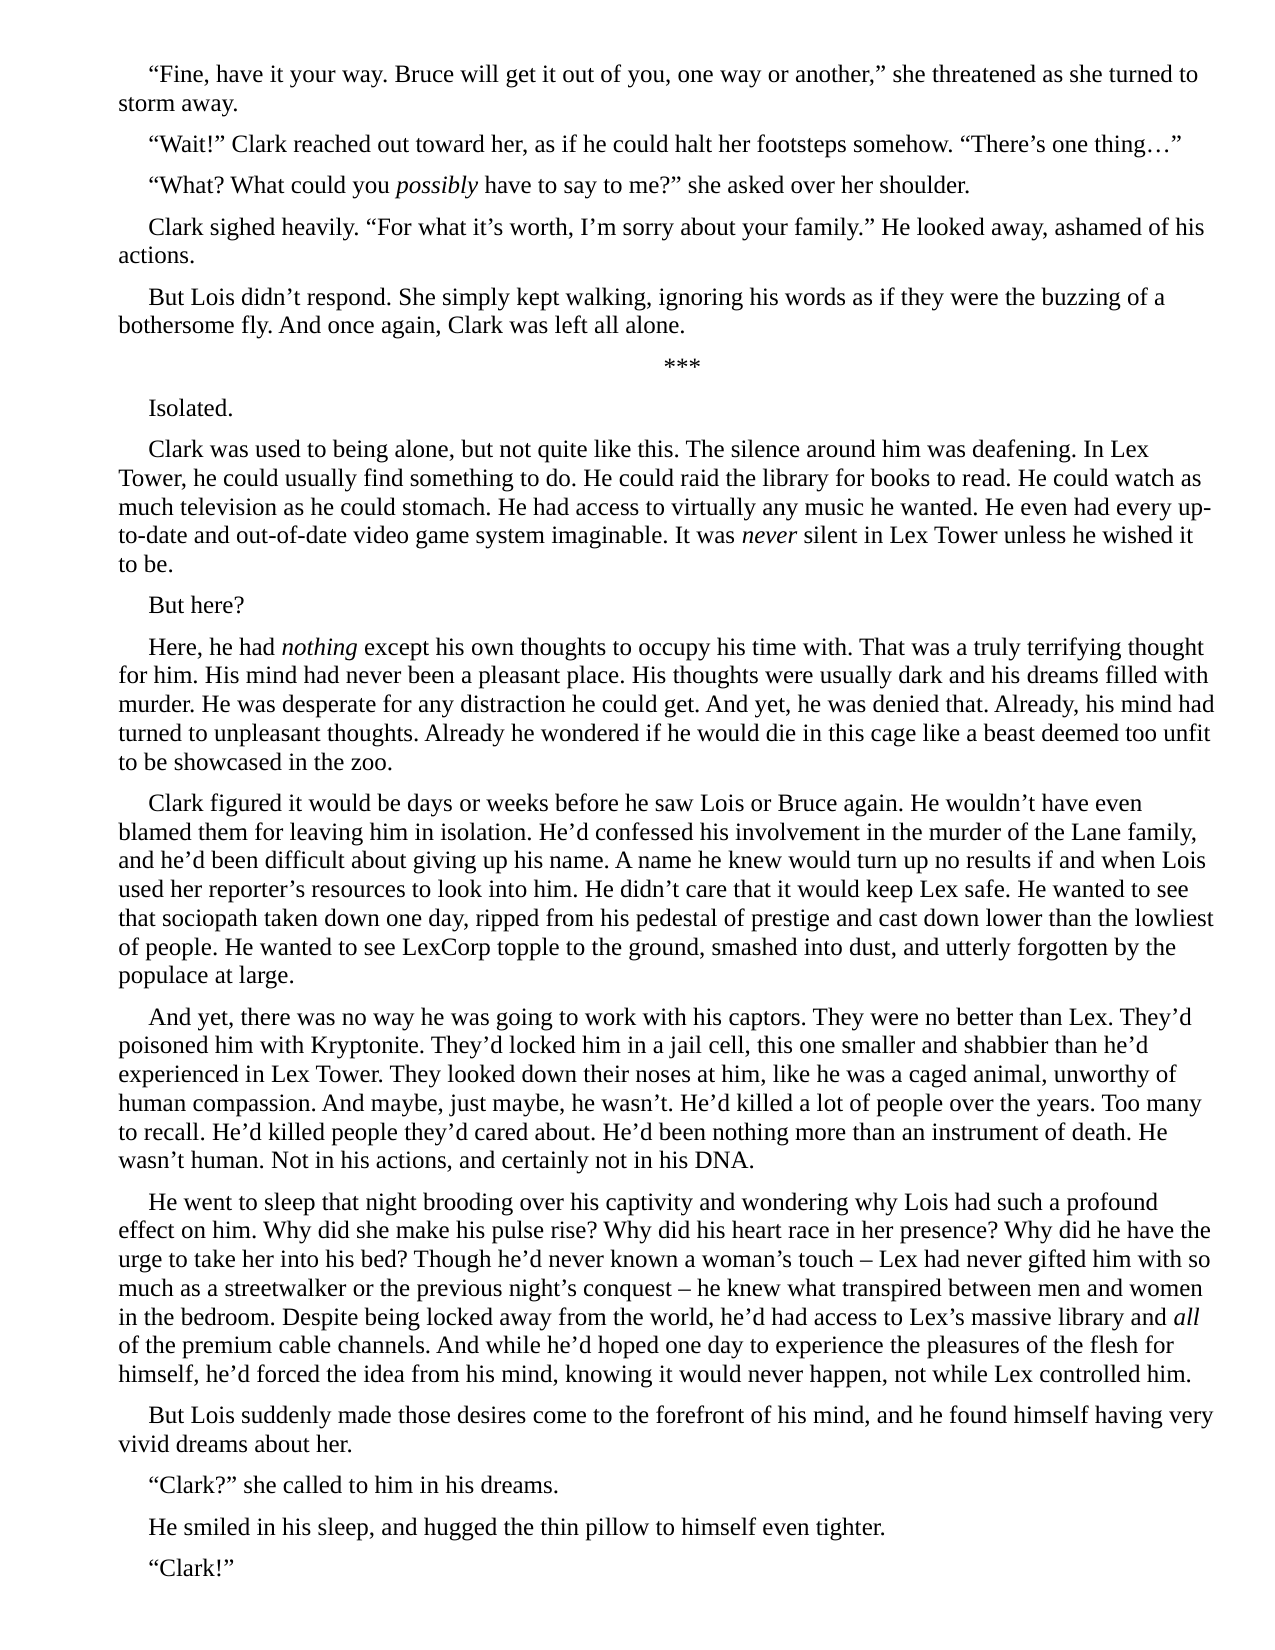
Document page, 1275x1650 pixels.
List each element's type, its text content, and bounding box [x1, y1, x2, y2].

text Clark figured it would be days or weeks before he saw Lois or Bruce again. He wouldn’t have even blamed them for leaving him in isolation. He’d confessed his involvement in the murder of the Lane family, and he’d been difficult about giving up his name. A name he knew would turn up no results if and when Lois used her reporter’s resources to look into him. He didn’t care that it would keep Lex safe. He wanted to see that sociopath taken down one day, ripped from his pedestal of prestige and cast down lower than the lowliest of people. He wanted to see LexCorp topple to the ground, smashed into dust, and utterly forgotten by the populace at large. [118, 788, 1216, 989]
text And yet, there was no way he was going to work with his captors. They were no better than Lex. They’d poisoned him with Kryptonite. They’d locked him in a jail cell, this one smaller and shabbier than he’d experienced in Lex Tower. They looked down their noses at him, like he was a caged animal, unworthy of human compassion. And maybe, just maybe, he wasn’t. He’d killed a lot of people over the years. Too many to recall. He’d killed people they’d cared about. He’d been nothing more than an instrument of death. He wasn’t human. Not in his actions, and certainly not in his DNA. [118, 1002, 1216, 1174]
text He went to sleep that night brooding over his captivity and wondering why Lois had such a profound effect on him. Why did she make his pulse rise? Why did his heart race in her presence? Why did he have the urge to take her into his bed? Though he’d never known a woman’s touch – Lex had never gifted him with so much as a streetwalker or the previous night’s conquest – he knew what transpired between men and women in the bedroom. Despite being locked away from the world, he’d had access to Lex’s massive library and all of the premium cable channels. And while he’d hoped one day to experience the pleasures of the flesh for himself, he’d forced the idea from his mind, knowing it would never happen, not while Lex controlled him. [118, 1187, 1216, 1388]
text Isolated. [118, 393, 1216, 422]
text But here? [118, 590, 1216, 619]
text He smiled in his sleep, and hugged the thin pillow to himself even tighter. [118, 1512, 1216, 1540]
text Here, he had nothing except his own thoughts to occupy his time with. That was a truly terrifying thought for him. His mind had never been a pleasant place. His thoughts were usually dark and his dreams filled with murder. He was desperate for any distraction he could get. And yet, he was denied that. Already, his mind had turned to unpleasant thoughts. Already he wondered if he would die in this cage like a beast deemed too unfit to be showcased in the zoo. [118, 632, 1216, 775]
text But Lois suddenly made those desires come to the forefront of his mind, and he found himself having very vivid dreams about her. [118, 1400, 1216, 1458]
text *** [118, 352, 1216, 380]
text But Lois didn’t respond. She simply kept walking, ignoring his words as if they were the buzzing of a bothersome fly. And once again, Clark was left all alone. [118, 282, 1216, 339]
text “Fine, have it your way. Bruce will get it out of you, one way or another,” she threatened as she turned to storm away. [118, 59, 1216, 117]
text “What? What could you possibly have to say to me?” she asked over her shoulder. [118, 170, 1216, 199]
text Clark sighed heavily. “For what it’s worth, I’m sorry about your family.” He looked away, ashamed of his actions. [118, 212, 1216, 269]
text “Wait!” Clark reached out toward her, as if he could halt her footsteps somehow. “There’s one thing…” [118, 129, 1216, 158]
text Clark was used to being alone, but not quite like this. The silence around him was deafening. In Lex Tower, he could usually find something to do. He could raid the library for books to read. He could watch as much television as he could stomach. He had access to virtually any music he wanted. He even had every up-to-date and out-of-date video game system imaginable. It was never silent in Lex Tower unless he wished it to be. [118, 434, 1216, 578]
text “Clark!” [118, 1553, 1216, 1582]
text “Clark?” she called to him in his dreams. [118, 1470, 1216, 1499]
